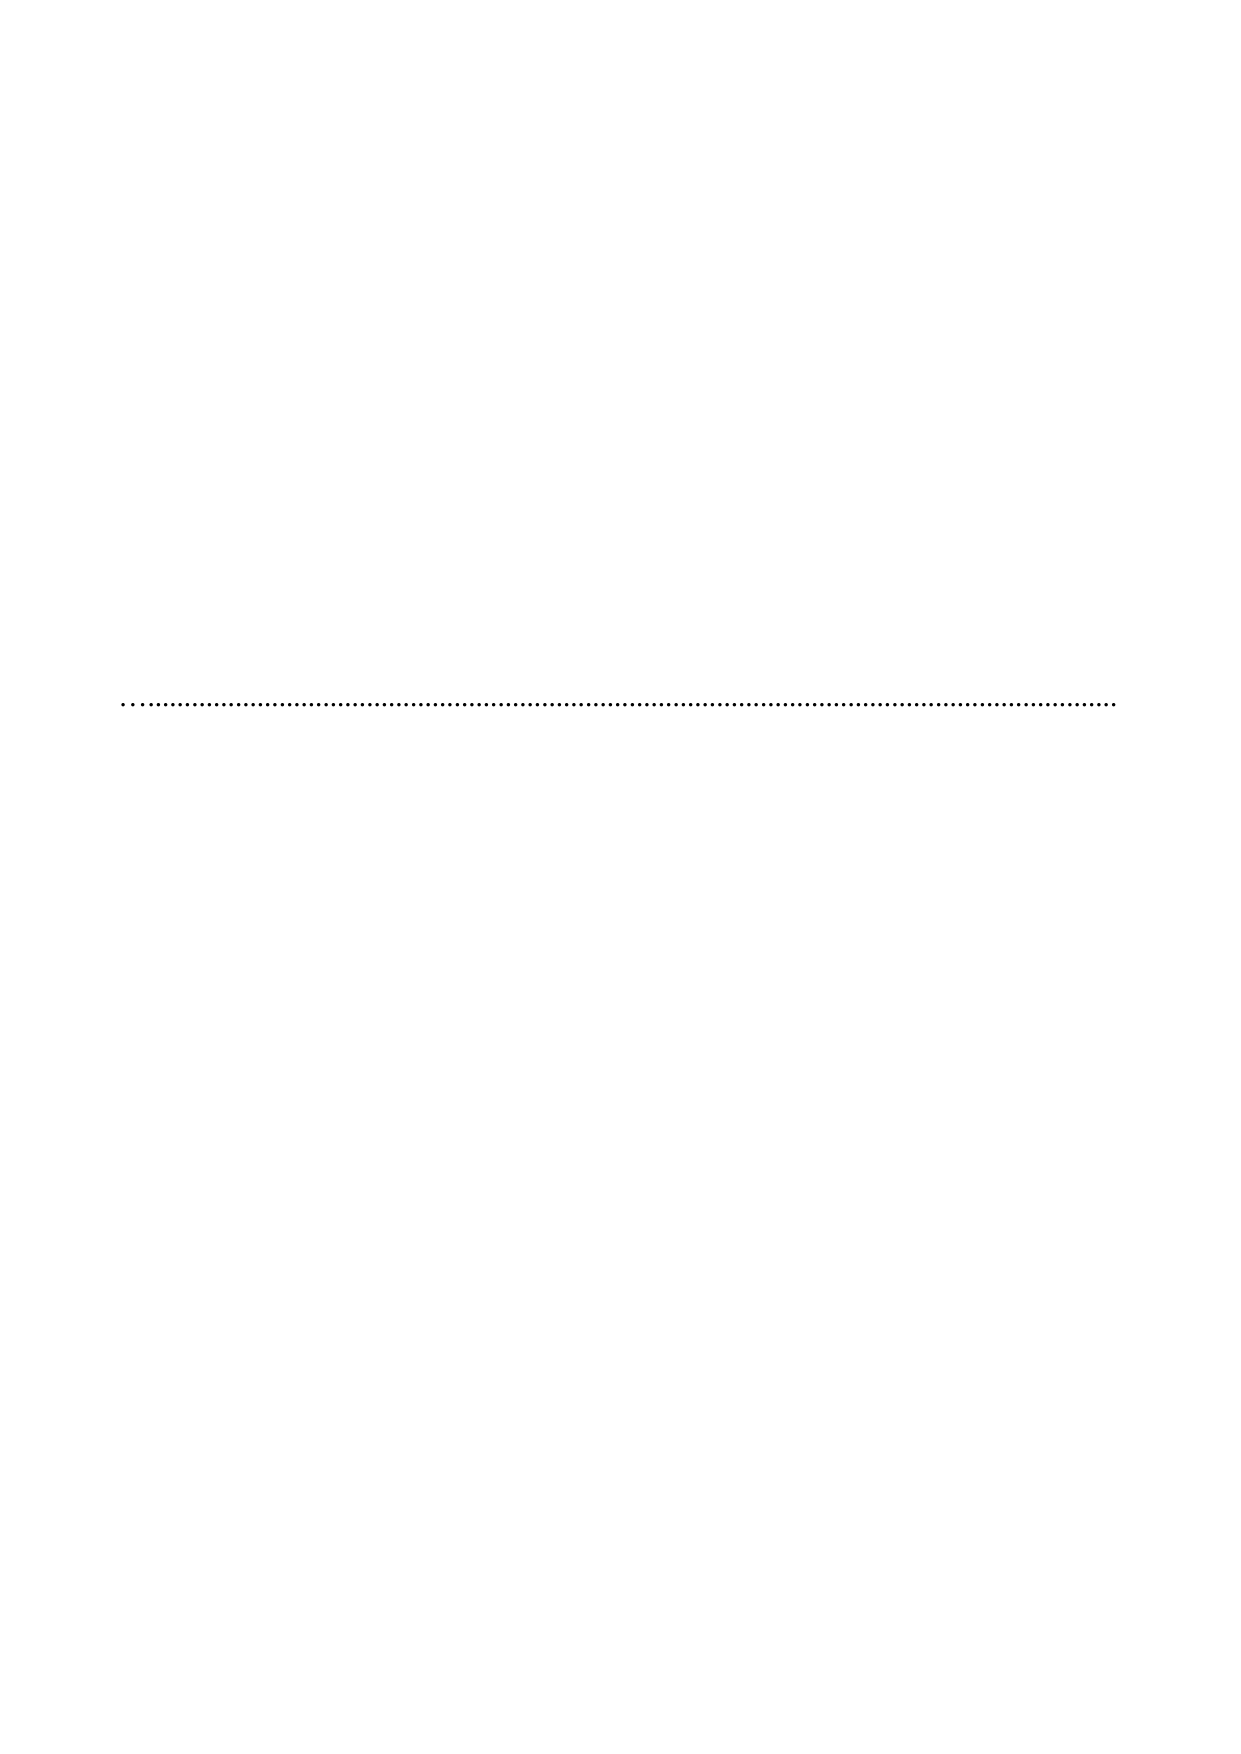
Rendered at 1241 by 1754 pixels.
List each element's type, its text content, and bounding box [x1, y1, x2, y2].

text …..................................................................................................................................... [118, 679, 1122, 713]
